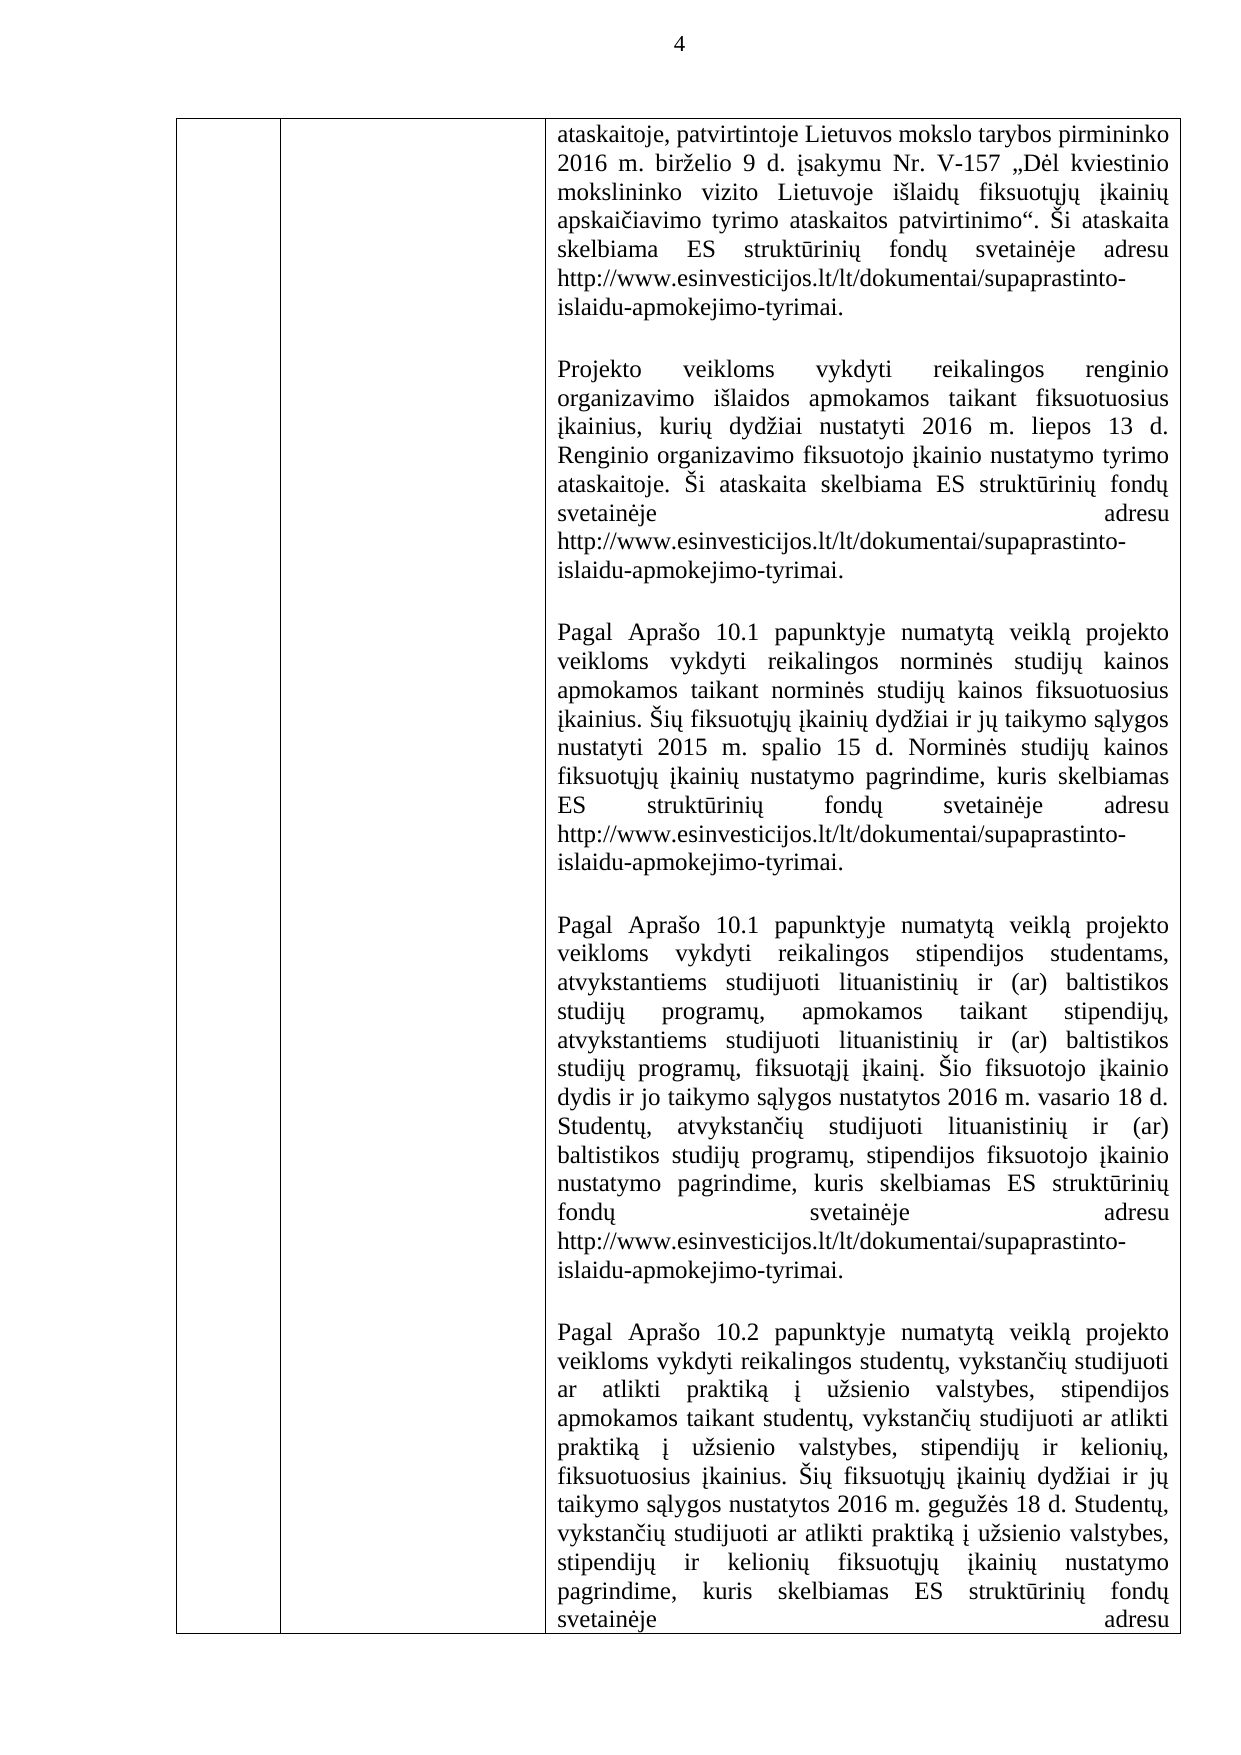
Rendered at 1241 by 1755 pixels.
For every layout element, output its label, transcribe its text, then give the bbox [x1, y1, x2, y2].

table_cell [281, 119, 545, 1633]
table_cell [177, 119, 280, 1633]
table_cell ataskaitoje, patvirtintoje Lietuvos mokslo tarybos pirmininko 2016 m. birželio 9 d. įsakymu Nr. V-157 „Dėl kviestinio mokslininko vizito Lietuvoje išlaidų fiksuotųjų įkainių apskaičiavimo tyrimo ataskaitos patvirtinimo“. Ši ataskaita skelbiama ES struktūrinių fondų svetainėje adresu http://www.esinvesticijos.lt/lt/dokumentai/supaprastinto-islaidu-apmokejimo-tyrimai. Projekto veikloms vykdyti reikalingos renginio organizavimo išlaidos apmokamos taikant fiksuotuosius įkainius, kurių dydžiai nustatyti 2016 m. liepos 13 d. Renginio organizavimo fiksuotojo įkainio nustatymo tyrimo ataskaitoje. Ši ataskaita skelbiama ES struktūrinių fondų svetainėje adresu http://www.esinvesticijos.lt/lt/dokumentai/supaprastinto-islaidu-apmokejimo-tyrimai. Pagal Aprašo 10.1 papunktyje numatytą veiklą projekto veikloms vykdyti reikalingos norminės studijų kainos apmokamos taikant norminės studijų kainos fiksuotuosius įkainius. Šių fiksuotųjų įkainių dydžiai ir jų taikymo sąlygos nustatyti 2015 m. spalio 15 d. Norminės studijų kainos fiksuotųjų įkainių nustatymo pagrindime, kuris skelbiamas ES struktūrinių fondų svetainėje adresu http://www.esinvesticijos.lt/lt/dokumentai/supaprastinto-islaidu-apmokejimo-tyrimai. Pagal Aprašo 10.1 papunktyje numatytą veiklą projekto veikloms vykdyti reikalingos stipendijos studentams, atvykstantiems studijuoti lituanistinių ir (ar) baltistikos studijų programų, apmokamos taikant stipendijų, atvykstantiems studijuoti lituanistinių ir (ar) baltistikos studijų programų, fiksuotąjį įkainį. Šio fiksuotojo įkainio dydis ir jo taikymo sąlygos nustatytos 2016 m. vasario 18 d. Studentų, atvykstančių studijuoti lituanistinių ir (ar) baltistikos studijų programų, stipendijos fiksuotojo įkainio nustatymo pagrindime, kuris skelbiamas ES struktūrinių fondų svetainėje adresu http://www.esinvesticijos.lt/lt/dokumentai/supaprastinto-islaidu-apmokejimo-tyrimai. Pagal Aprašo 10.2 papunktyje numatytą veiklą projekto veikloms vykdyti reikalingos studentų, vykstančių studijuoti ar atlikti praktiką į užsienio valstybes, stipendijos apmokamos taikant studentų, vykstančių studijuoti ar atlikti praktiką į užsienio valstybes, stipendijų ir kelionių, fiksuotuosius įkainius. Šių fiksuotųjų įkainių dydžiai ir jų taikymo sąlygos nustatytos 2016 m. gegužės 18 d. Studentų, vykstančių studijuoti ar atlikti praktiką į užsienio valstybes, stipendijų ir kelionių fiksuotųjų įkainių nustatymo pagrindime, kuris skelbiamas ES struktūrinių fondų svetainėje adresu [546, 119, 1180, 1633]
